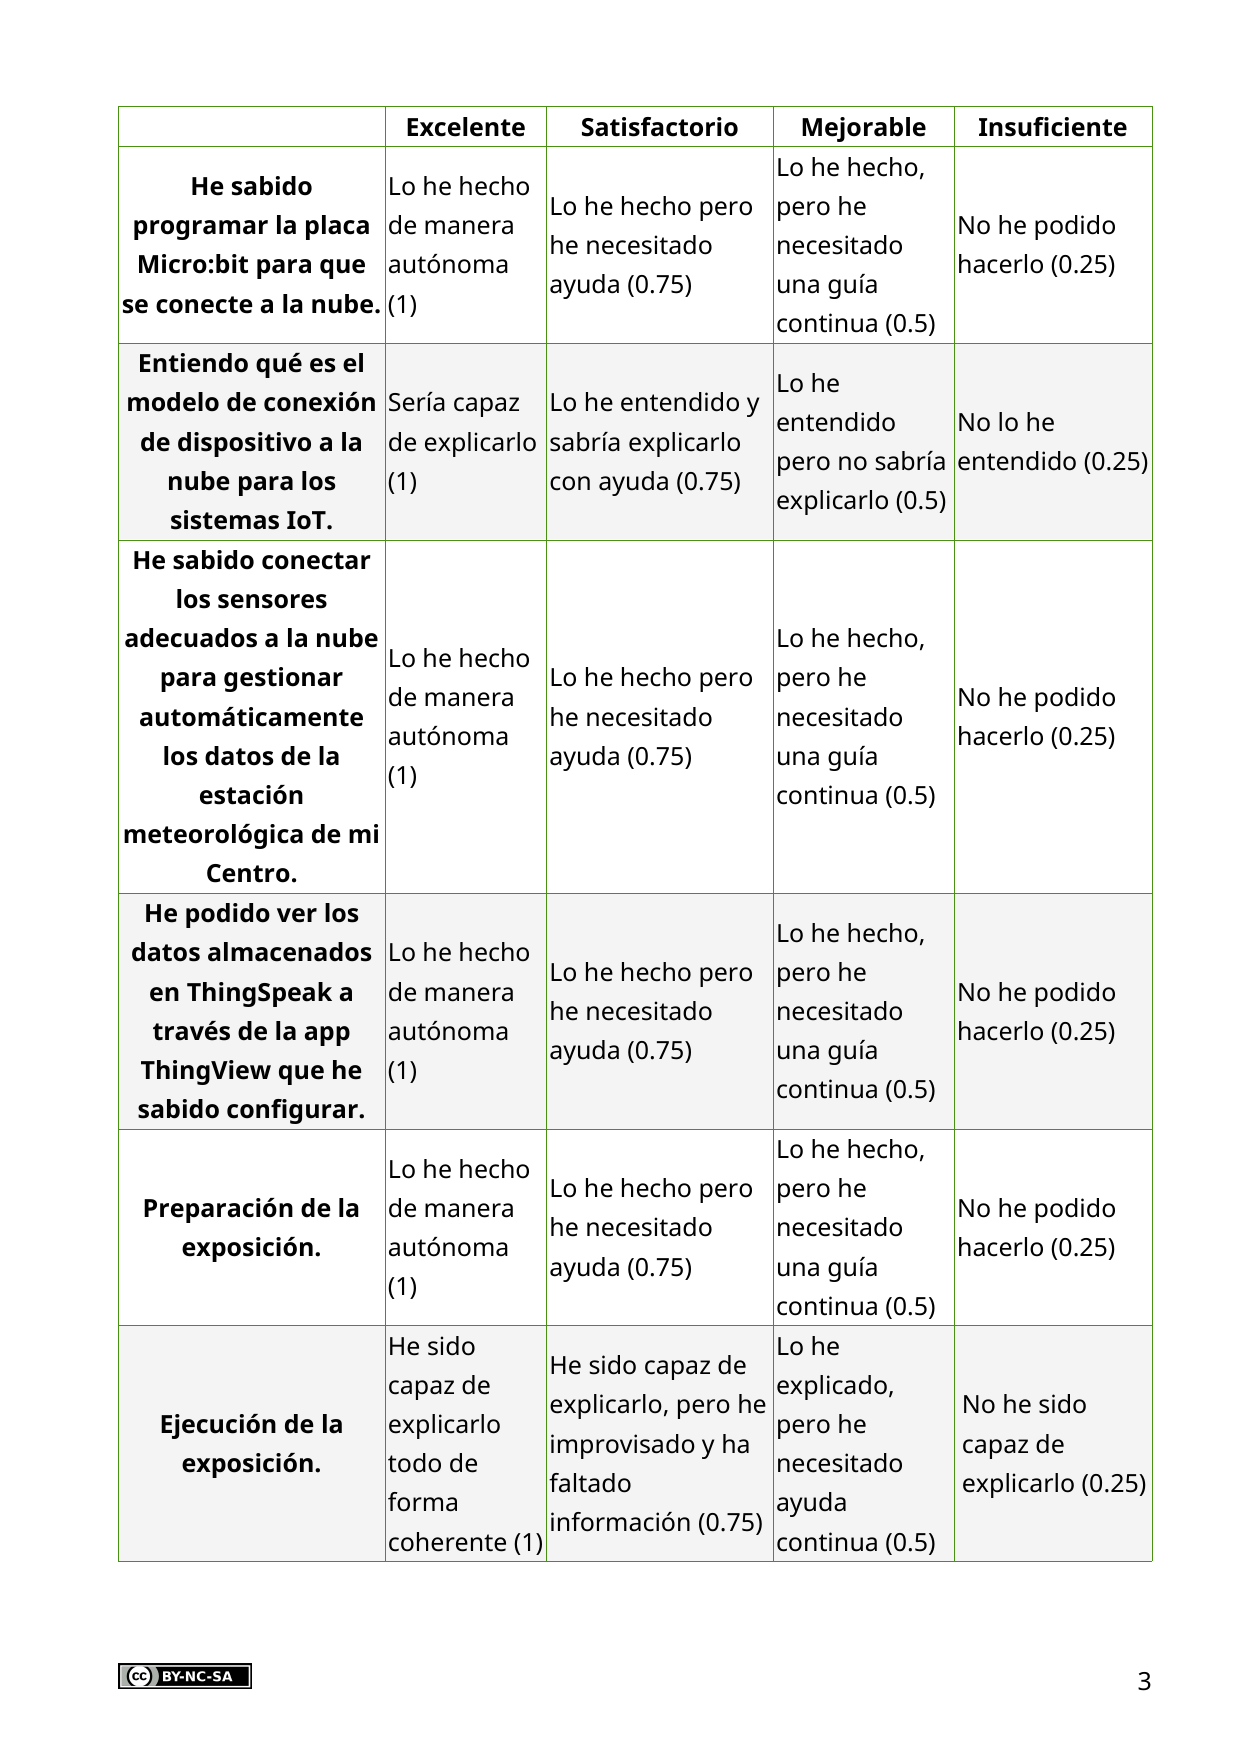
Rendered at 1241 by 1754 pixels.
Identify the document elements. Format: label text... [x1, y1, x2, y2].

table_cell Lo he hecho de manera autónoma (1) [386, 894, 546, 1129]
table_cell Ejecución de la exposición. [119, 1326, 385, 1561]
table_cell He sabido conectar los sensores adecuados a la nube para gestionar automáticamente los datos de la estación meteorológica de mi Centro. [119, 541, 385, 893]
table_cell Lo he hecho, pero he necesitado una guía continua (0.5) [774, 147, 954, 343]
table_cell Lo he hecho de manera autónoma (1) [386, 1130, 546, 1325]
table_header Excelente [386, 107, 546, 146]
table_cell No he podido hacerlo (0.25) [955, 541, 1152, 893]
table_cell No he podido hacerlo (0.25) [955, 147, 1152, 343]
table_header Satisfactorio [547, 107, 773, 146]
table_cell No lo he entendido (0.25) [955, 344, 1152, 539]
table_cell Preparación de la exposición. [119, 1130, 385, 1325]
table_cell Sería capaz de explicarlo (1) [386, 344, 546, 539]
table_cell Lo he hecho, pero he necesitado una guía continua (0.5) [774, 541, 954, 893]
table_cell He sabido programar la placa Micro:bit para que se conecte a la nube. [119, 147, 385, 343]
table_cell He sido capaz de explicarlo, pero he improvisado y ha faltado información (0.75) [547, 1326, 773, 1561]
picture [118, 1663, 536, 1698]
table_cell Lo he hecho, pero he necesitado una guía continua (0.5) [774, 894, 954, 1129]
table_cell He podido ver los datos almacenados en ThingSpeak a través de la app ThingView que he sabido configurar. [119, 894, 385, 1129]
table_cell Lo he hecho pero he necesitado ayuda (0.75) [547, 1130, 773, 1325]
table_cell Lo he hecho pero he necesitado ayuda (0.75) [547, 541, 773, 893]
table_cell Lo he hecho, pero he necesitado una guía continua (0.5) [774, 1130, 954, 1325]
table_cell Entiendo qué es el modelo de conexión de dispositivo a la nube para los sistemas IoT. [119, 344, 385, 539]
table_header Insuficiente [955, 107, 1152, 146]
table_cell Lo he explicado, pero he necesitado ayuda continua (0.5) [774, 1326, 954, 1561]
table_cell Lo he entendido pero no sabría explicarlo (0.5) [774, 344, 954, 539]
table_header Mejorable [774, 107, 954, 146]
table_cell Lo he hecho pero he necesitado ayuda (0.75) [547, 894, 773, 1129]
table_cell Lo he hecho de manera autónoma (1) [386, 541, 546, 893]
table_cell He sido capaz de explicarlo todo de forma coherente (1) [386, 1326, 546, 1561]
table_cell No he podido hacerlo (0.25) [955, 894, 1152, 1129]
table_cell Lo he hecho de manera autónoma (1) [386, 147, 546, 343]
table_cell Lo he entendido y sabría explicarlo con ayuda (0.75) [547, 344, 773, 539]
table_cell No he podido hacerlo (0.25) [955, 1130, 1152, 1325]
table_cell No he sido capaz de explicarlo (0.25) [955, 1326, 1152, 1561]
table_header [119, 107, 385, 146]
table_cell Lo he hecho pero he necesitado ayuda (0.75) [547, 147, 773, 343]
